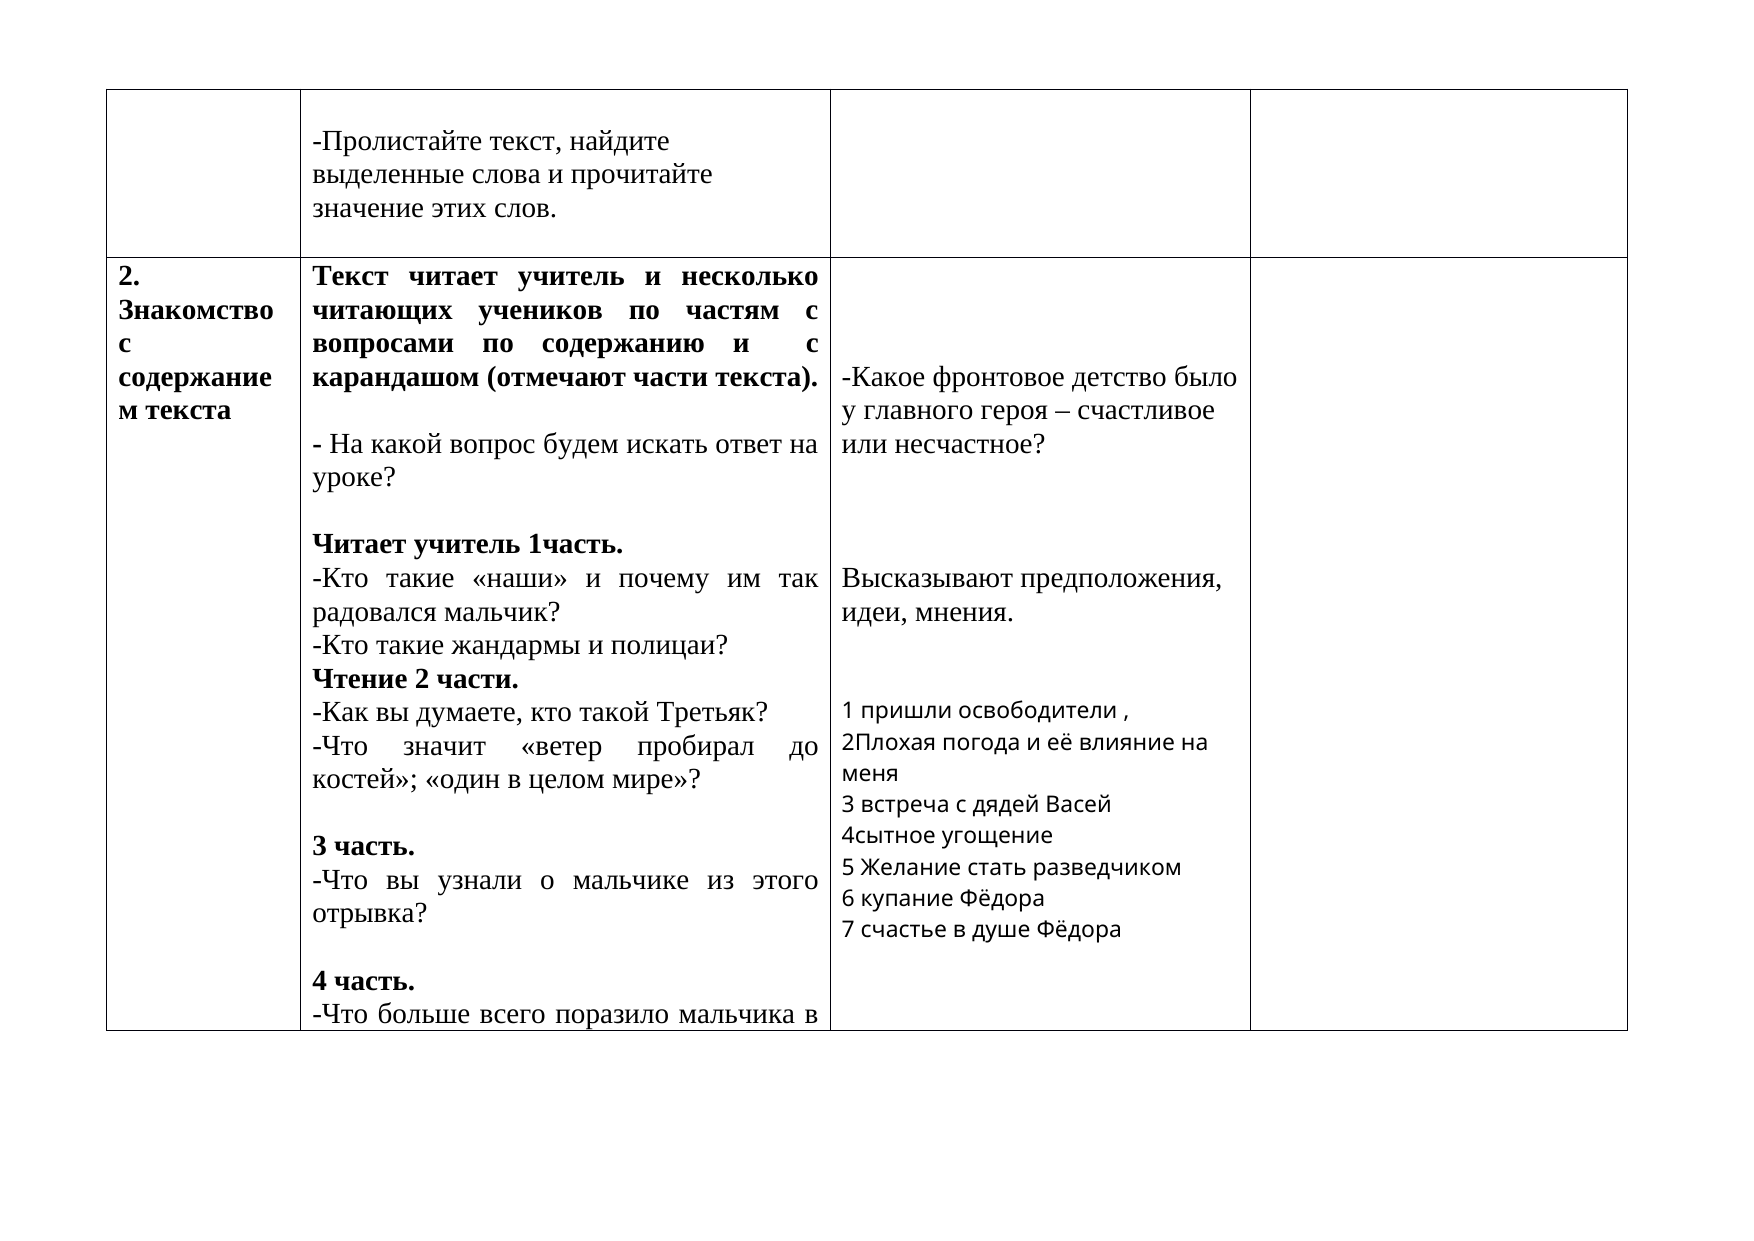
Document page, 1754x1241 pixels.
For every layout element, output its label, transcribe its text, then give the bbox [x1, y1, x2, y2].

table_cell 2. Знакомство с содержанием текста [107, 258, 300, 1030]
table_cell [831, 90, 1250, 257]
table_cell [107, 90, 300, 257]
table_cell -Какое фронтовое детство было у главного героя – счастливое или несчастное? Высказывают предположения, идеи, мнения. 1 пришли освободители , 2Плохая погода и её влияние на меня 3 встреча с дядей Васей 4сытное угощение 5 Желание стать разведчиком 6 купание Фёдора 7 счастье в душе Фёдора [831, 258, 1250, 1030]
table_cell [1251, 90, 1627, 257]
table_cell -Пролистайте текст, найдите выделенные слова и прочитайте значение этих слов. [301, 90, 830, 257]
table_cell Текст читает учитель и несколько читающих учеников по частям с вопросами по содержанию и с карандашом (отмечают части текста). - На какой вопрос будем искать ответ на уроке? Читает учитель 1часть. -Кто такие «наши» и почему им так радовался мальчик? -Кто такие жандармы и полицаи? Чтение 2 части. -Как вы думаете, кто такой Третьяк? -Что значит «ветер пробирал до костей»; «один в целом мире»? 3 часть. -Что вы узнали о мальчике из этого отрывка? 4 часть. -Что больше всего поразило мальчика в [301, 258, 830, 1030]
table_cell [1251, 258, 1627, 1030]
